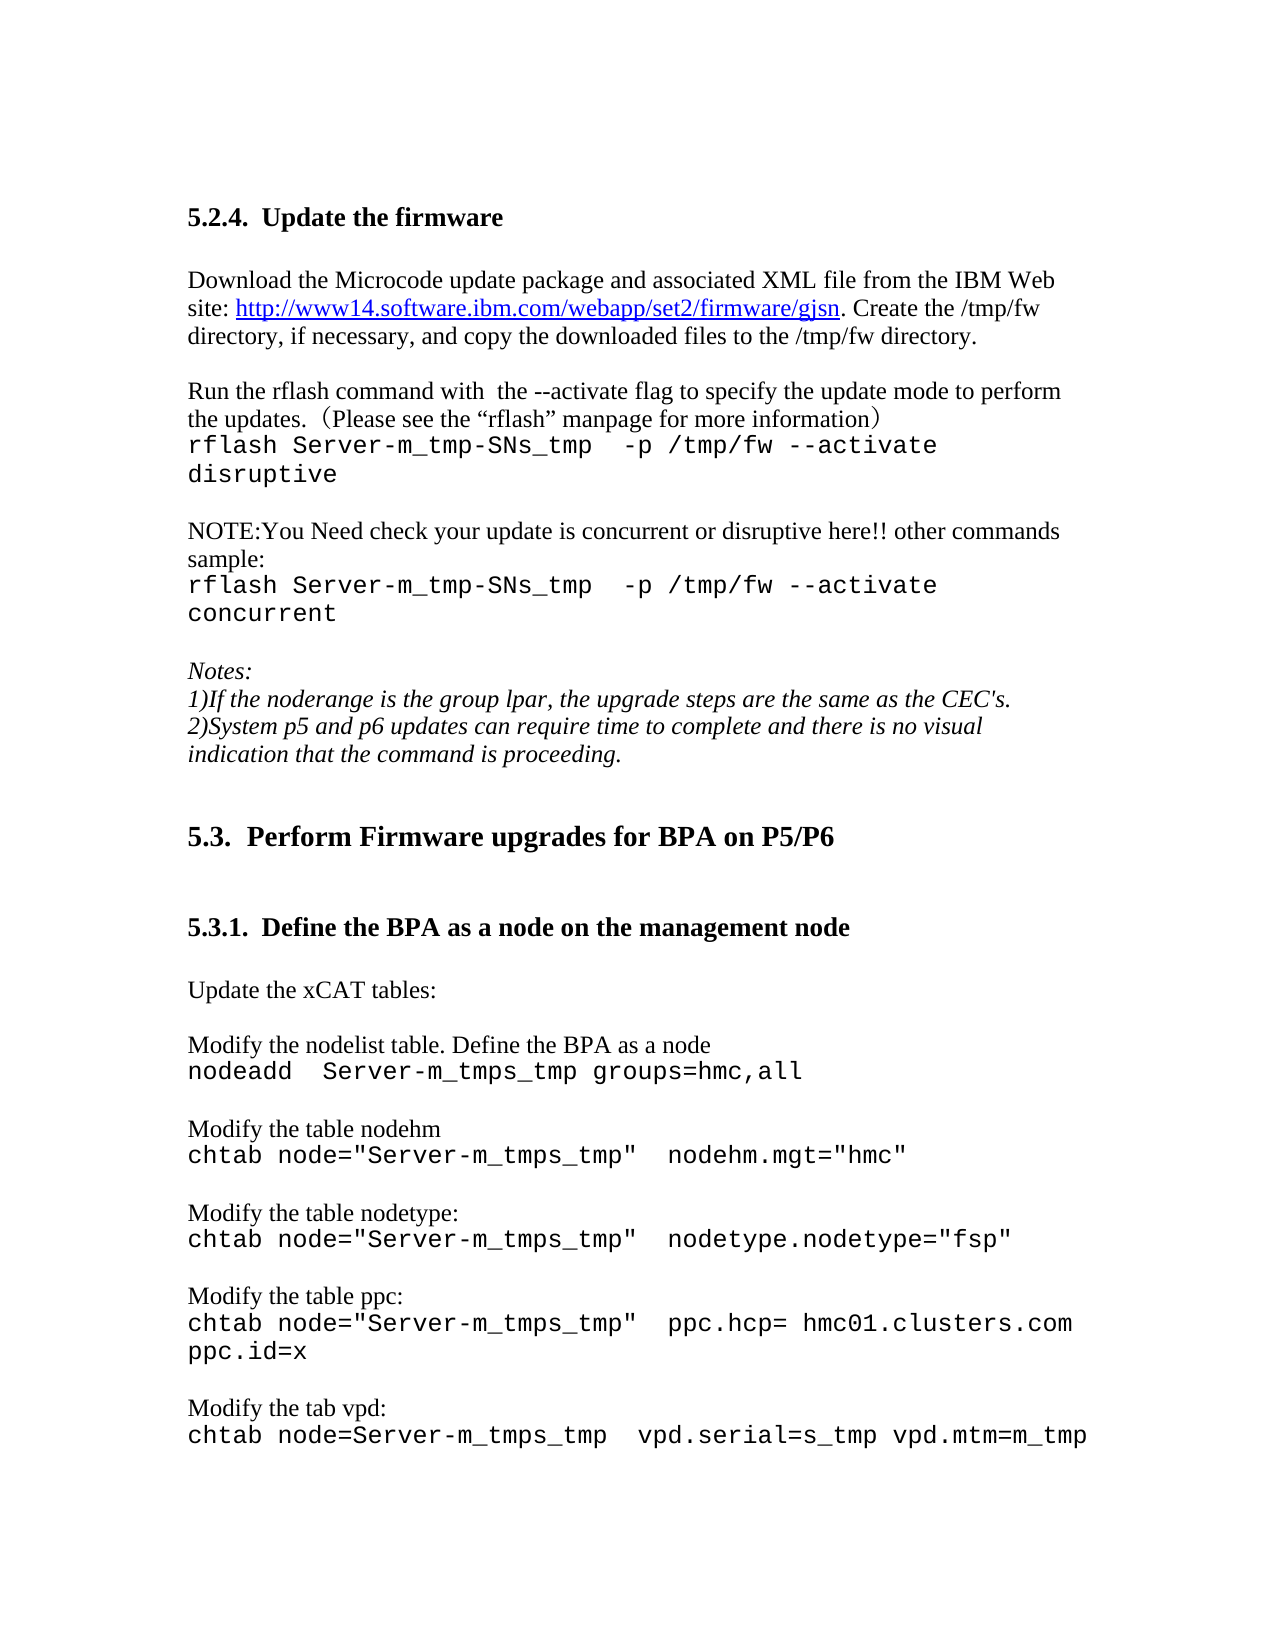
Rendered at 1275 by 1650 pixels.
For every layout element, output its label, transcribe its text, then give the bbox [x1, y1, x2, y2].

text 1)If the noderange is the group lpar, the upgrade steps are the same as the CEC's. [187, 685, 1087, 712]
text Notes: [187, 657, 1087, 685]
text Update the xCAT tables: [187, 976, 1087, 1003]
text chtab node="Server-m_tmps_tmp" ppc.hcp= hmc01.clusters.com ppc.id=x [187, 1310, 1087, 1367]
text chtab node="Server-m_tmps_tmp" nodetype.nodetype="fsp" [187, 1226, 1087, 1255]
text Modify the table nodehm [187, 1115, 1087, 1143]
text chtab node="Server-m_tmps_tmp" nodehm.mgt="hmc" [187, 1143, 1087, 1171]
text Modify the table ppc: [187, 1282, 1087, 1310]
text NOTE:You Need check your update is concurrent or disruptive here!! other commands sample: [187, 517, 1087, 573]
subtitle Perform Firmware upgrades for BPA on P5/P6 [187, 821, 1087, 853]
text Download the Microcode update package and associated XML file from the IBM Web site: http://www14.software.ibm.com/webapp/set2/firmware/gjsn. Create the /tmp/fw directory, if necessary, and copy the downloaded files to the /tmp/fw directory. [187, 267, 1087, 350]
subtitle Define the BPA as a node on the management node [187, 912, 1087, 942]
text Run the rflash command with the --activate flag to specify the update mode to perform the updates.（Please see the “rflash” manpage for more information） [187, 377, 1087, 433]
subtitle Update the firmware [187, 203, 1087, 233]
text Modify the nodelist table. Define the BPA as a node [187, 1031, 1087, 1059]
text Modify the table nodetype: [187, 1199, 1087, 1226]
text 2)System p5 and p6 updates can require time to complete and there is no visual indication that the command is proceeding. [187, 712, 1087, 768]
text rflash Server-m_tmp-SNs_tmp -p /tmp/fw --activate concurrent [187, 573, 1087, 629]
text chtab node=Server-m_tmps_tmp vpd.serial=s_tmp vpd.mtm=m_tmp [187, 1422, 1087, 1451]
text nodeadd Server-m_tmps_tmp groups=hmc,all [187, 1059, 1087, 1087]
text Modify the tab vpd: [187, 1394, 1087, 1422]
text rflash Server-m_tmp-SNs_tmp -p /tmp/fw --activate disruptive [187, 433, 1087, 489]
